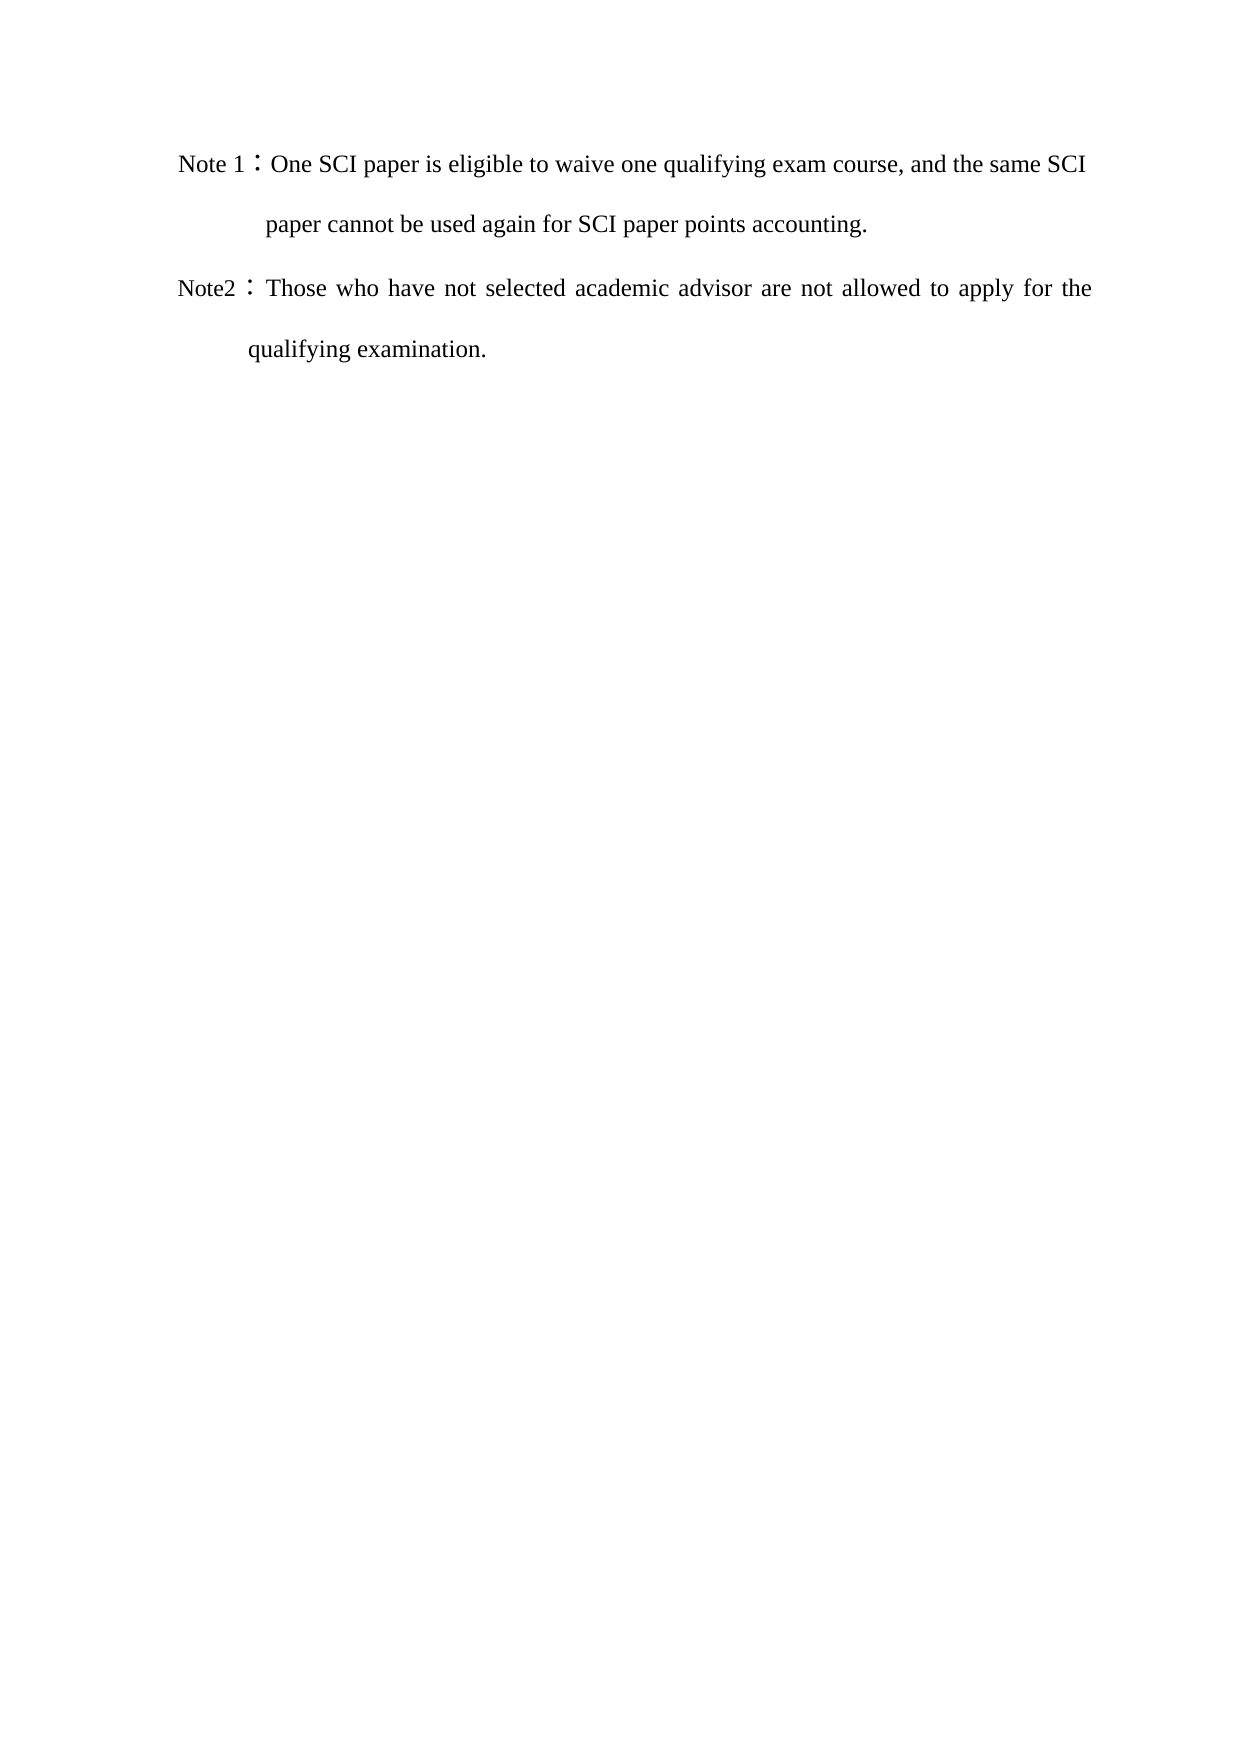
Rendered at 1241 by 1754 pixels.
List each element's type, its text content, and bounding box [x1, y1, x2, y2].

text Note2：Those who have not selected academic advisor are not allowed to apply for the qualifying examination. [177, 244, 1093, 369]
text Note 1：One SCI paper is eligible to waive one qualifying exam course, and the same SCI paper cannot be used again for SCI paper points accounting. [178, 119, 1093, 244]
